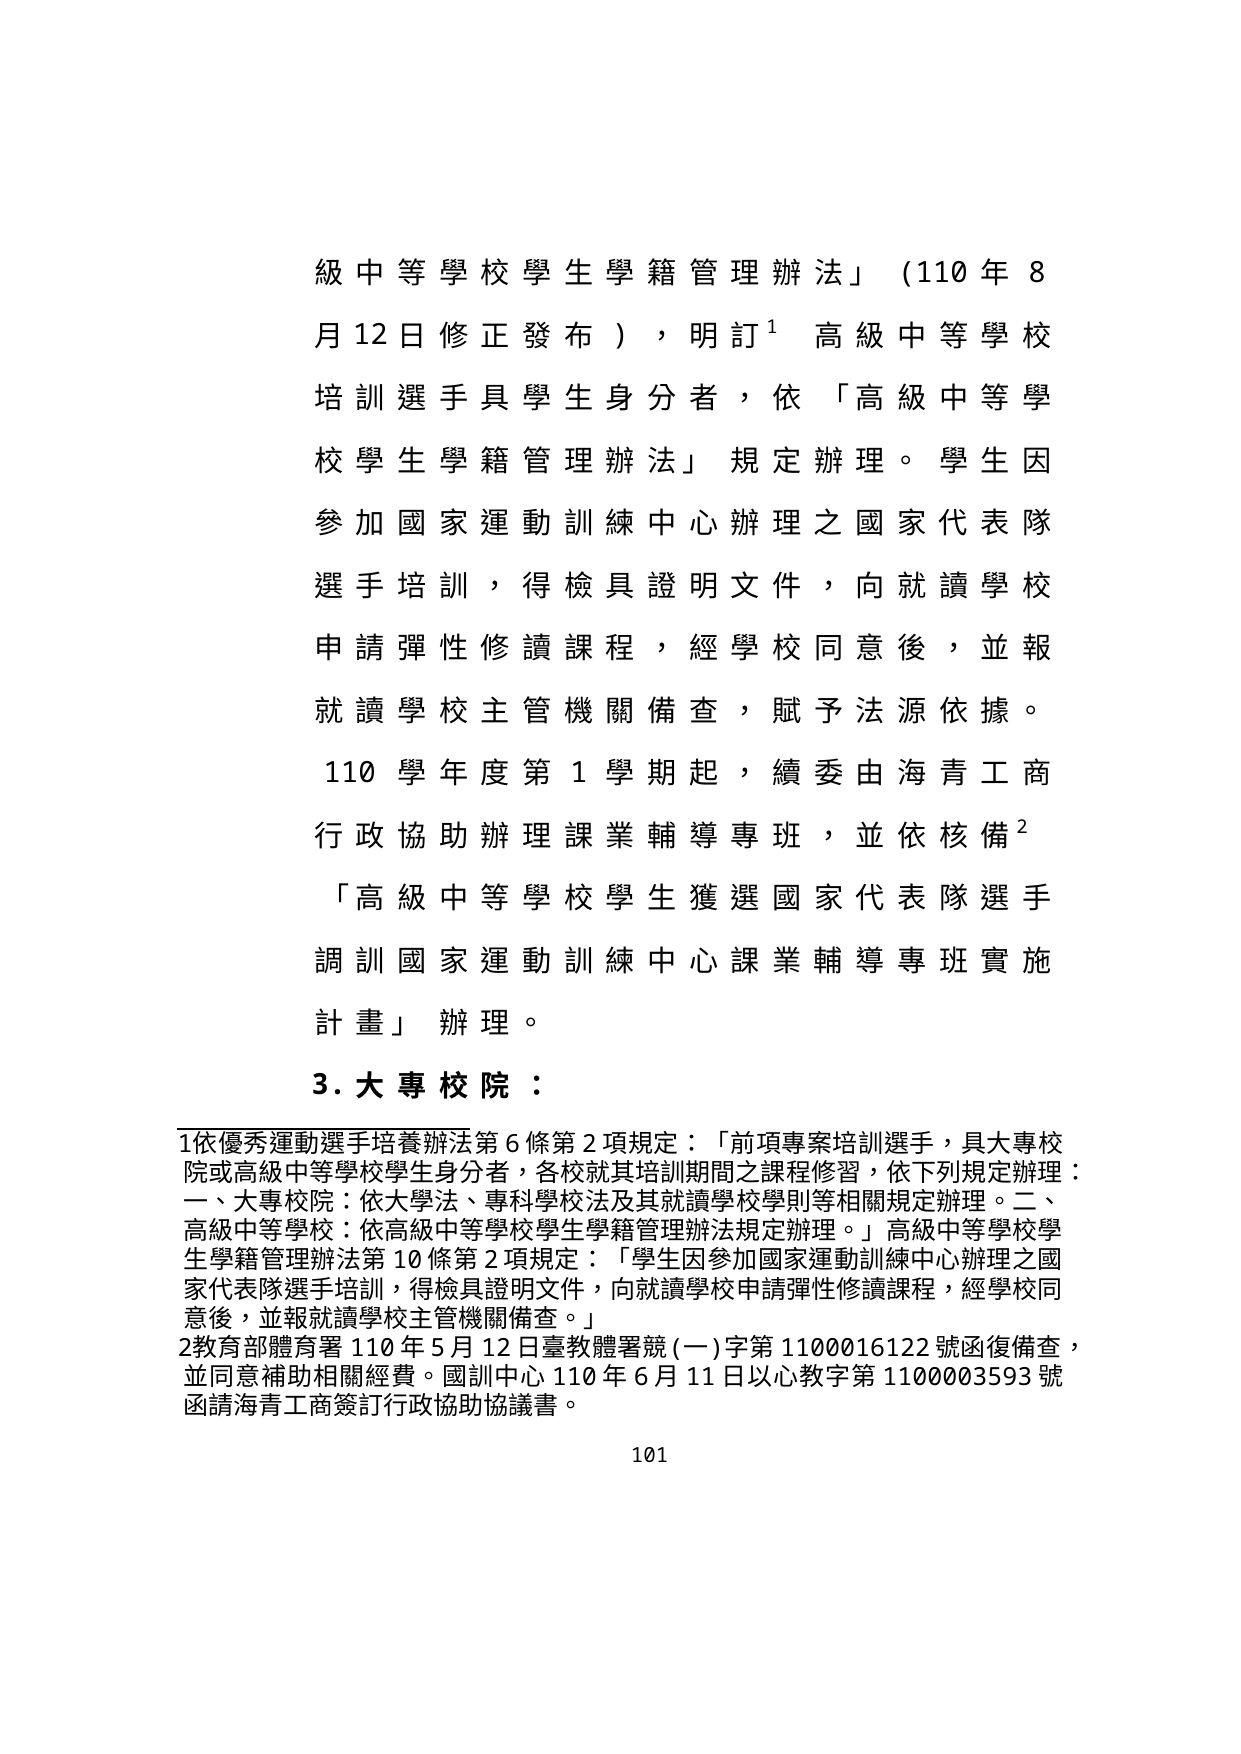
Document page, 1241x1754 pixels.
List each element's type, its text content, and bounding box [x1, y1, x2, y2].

text 教育部體育署110年5月12日臺教體署競(一)字第1100016122號函復備查，並同意補助相關經費。國訓中心110年6月11日以心教字第1100003593號函請海青工商簽訂行政協助協議書。 [177, 1333, 1063, 1421]
text 級中等學校學生學籍管理辦法」(110年8月12日修正發布)，明訂高級中等學校培訓選手具學生身分者，依「高級中等學校學生學籍管理辦法」規定辦理。學生因參加國家運動訓練中心辦理之國家代表隊選手培訓，得檢具證明文件，向就讀學校申請彈性修讀課程，經學校同意後，並報就讀學校主管機關備查，賦予法源依據。110學年度第1學期起，續委由海青工商行政協助辦理課業輔導專班，並依核備「高級中等學校學生獲選國家代表隊選手調訓國家運動訓練中心課業輔導專班實施計畫」辦理。 [271, 229, 1058, 1042]
text 依優秀運動選手培養辦法第6條第2項規定：「前項專案培訓選手，具大專校院或高級中等學校學生身分者，各校就其培訓期間之課程修習，依下列規定辦理：一、大專校院：依大學法、專科學校法及其就讀學校學則等相關規定辦理。二、高級中等學校：依高級中等學校學生學籍管理辦法規定辦理。」高級中等學校學生學籍管理辦法第10條第2項規定：「學生因參加國家運動訓練中心辦理之國家代表隊選手培訓，得檢具證明文件，向就讀學校申請彈性修讀課程，經學校同意後，並報就讀學校主管機關備查。」 [177, 1129, 1063, 1333]
text 3.大專校院： [271, 1042, 1058, 1104]
